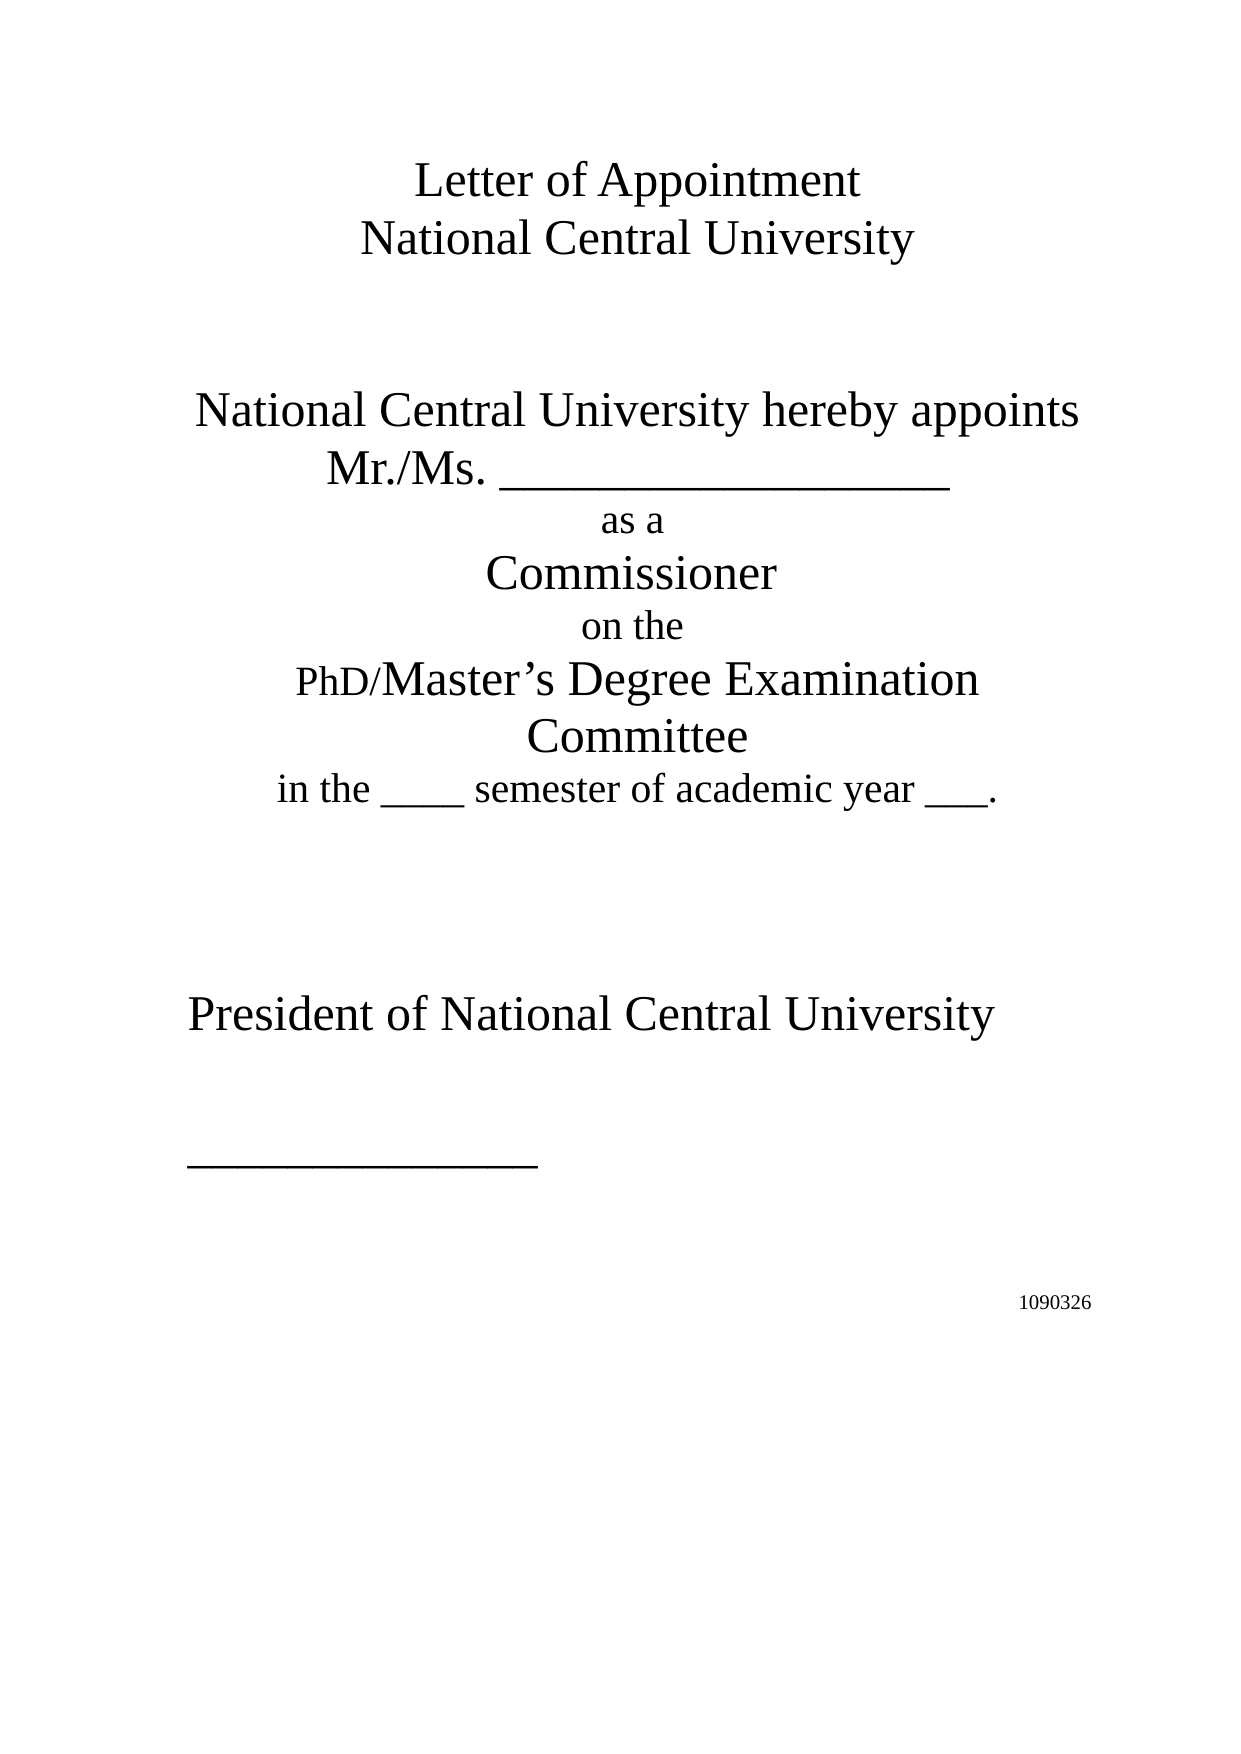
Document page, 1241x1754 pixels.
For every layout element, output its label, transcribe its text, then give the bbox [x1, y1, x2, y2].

text [1003, 1282, 1119, 1338]
text National Central University [187, 207, 1087, 265]
text PhD/Master’s Degree Examination Committee [187, 648, 1087, 763]
text ______________ [187, 1116, 1087, 1174]
text Commissioner [187, 543, 1087, 600]
text National Central University hereby appoints [187, 380, 1087, 437]
text Letter of Appointment [187, 150, 1087, 207]
text President of National Central University [187, 984, 1087, 1041]
text in the ____ semester of academic year ___. [187, 763, 1087, 811]
text on the [187, 600, 1087, 648]
text 1090326 [1018, 1290, 1104, 1314]
text as a [187, 495, 1087, 543]
text Mr./Ms. __________________ [187, 437, 1087, 495]
